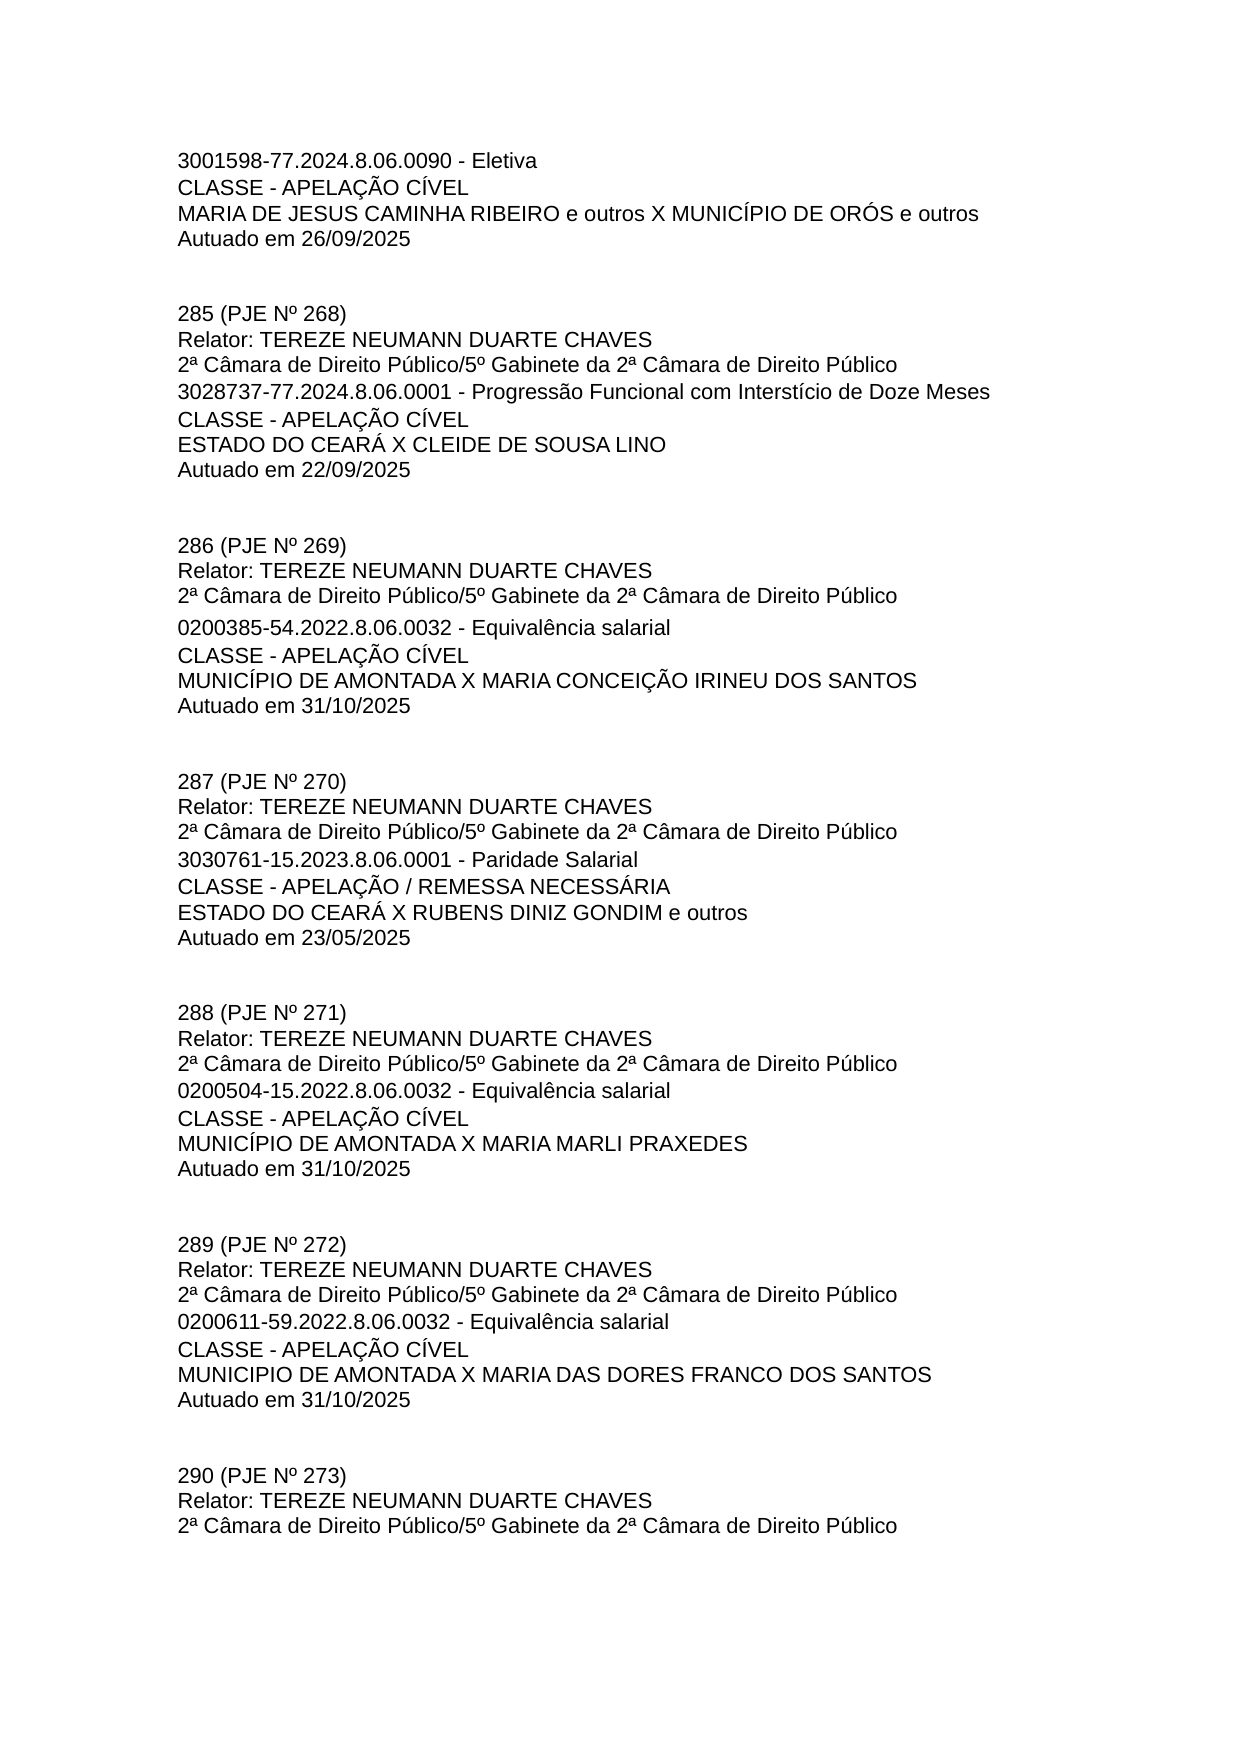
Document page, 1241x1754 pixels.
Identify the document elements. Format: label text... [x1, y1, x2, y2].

subtitle 3001598-77.2024.8.06.0090 - Eletiva [177, 148, 1063, 173]
text Relator: TEREZE NEUMANN DUARTE CHAVES [177, 558, 1063, 583]
text 2ª Câmara de Direito Público/5º Gabinete da 2ª Câmara de Direito Público [177, 352, 1063, 377]
text Autuado em 26/09/2025 [177, 226, 1063, 251]
text CLASSE - APELAÇÃO CÍVEL MUNICÍPIO DE AMONTADA X MARIA CONCEIÇÃO IRINEU DOS SANTOS [177, 643, 1063, 693]
text Relator: TEREZE NEUMANN DUARTE CHAVES [177, 327, 1063, 352]
text CLASSE - APELAÇÃO CÍVEL MUNICIPIO DE AMONTADA X MARIA DAS DORES FRANCO DOS SANTOS [177, 1337, 1063, 1387]
text 2ª Câmara de Direito Público/5º Gabinete da 2ª Câmara de Direito Público [177, 1513, 1063, 1538]
subtitle 0200385-54.2022.8.06.0032 - Equivalência salarial [177, 615, 1063, 640]
subtitle 3028737-77.2024.8.06.0001 - Progressão Funcional com Interstício de Doze Meses [177, 379, 1063, 404]
text Relator: TEREZE NEUMANN DUARTE CHAVES [177, 1488, 1063, 1513]
text Relator: TEREZE NEUMANN DUARTE CHAVES [177, 1257, 1063, 1282]
text 290 (PJE Nº 273) [177, 1463, 1063, 1488]
text 285 (PJE Nº 268) [177, 301, 1063, 327]
text 287 (PJE Nº 270) [177, 769, 1063, 794]
text CLASSE - APELAÇÃO CÍVEL MUNICÍPIO DE AMONTADA X MARIA MARLI PRAXEDES [177, 1106, 1063, 1156]
text CLASSE - APELAÇÃO CÍVEL ESTADO DO CEARÁ X CLEIDE DE SOUSA LINO [177, 407, 1063, 457]
text CLASSE - APELAÇÃO CÍVEL MARIA DE JESUS CAMINHA RIBEIRO e outros X MUNICÍPIO DE ORÓS e outros [177, 175, 1063, 226]
subtitle 0200611-59.2022.8.06.0032 - Equivalência salarial [177, 1309, 1063, 1334]
text Relator: TEREZE NEUMANN DUARTE CHAVES [177, 794, 1063, 819]
text Autuado em 22/09/2025 [177, 457, 1063, 482]
text CLASSE - APELAÇÃO / REMESSA NECESSÁRIA ESTADO DO CEARÁ X RUBENS DINIZ GONDIM e outros [177, 874, 1063, 924]
text Autuado em 31/10/2025 [177, 1387, 1063, 1412]
subtitle 0200504-15.2022.8.06.0032 - Equivalência salarial [177, 1078, 1063, 1103]
text 2ª Câmara de Direito Público/5º Gabinete da 2ª Câmara de Direito Público [177, 819, 1063, 844]
text 2ª Câmara de Direito Público/5º Gabinete da 2ª Câmara de Direito Público [177, 583, 1063, 608]
text Autuado em 31/10/2025 [177, 1156, 1063, 1181]
text 2ª Câmara de Direito Público/5º Gabinete da 2ª Câmara de Direito Público [177, 1282, 1063, 1307]
text 289 (PJE Nº 272) [177, 1232, 1063, 1257]
text Relator: TEREZE NEUMANN DUARTE CHAVES [177, 1025, 1063, 1051]
text 288 (PJE Nº 271) [177, 1000, 1063, 1025]
text Autuado em 23/05/2025 [177, 924, 1063, 950]
text 2ª Câmara de Direito Público/5º Gabinete da 2ª Câmara de Direito Público [177, 1051, 1063, 1076]
text Autuado em 31/10/2025 [177, 693, 1063, 718]
text 286 (PJE Nº 269) [177, 533, 1063, 558]
subtitle 3030761-15.2023.8.06.0001 - Paridade Salarial [177, 846, 1063, 872]
